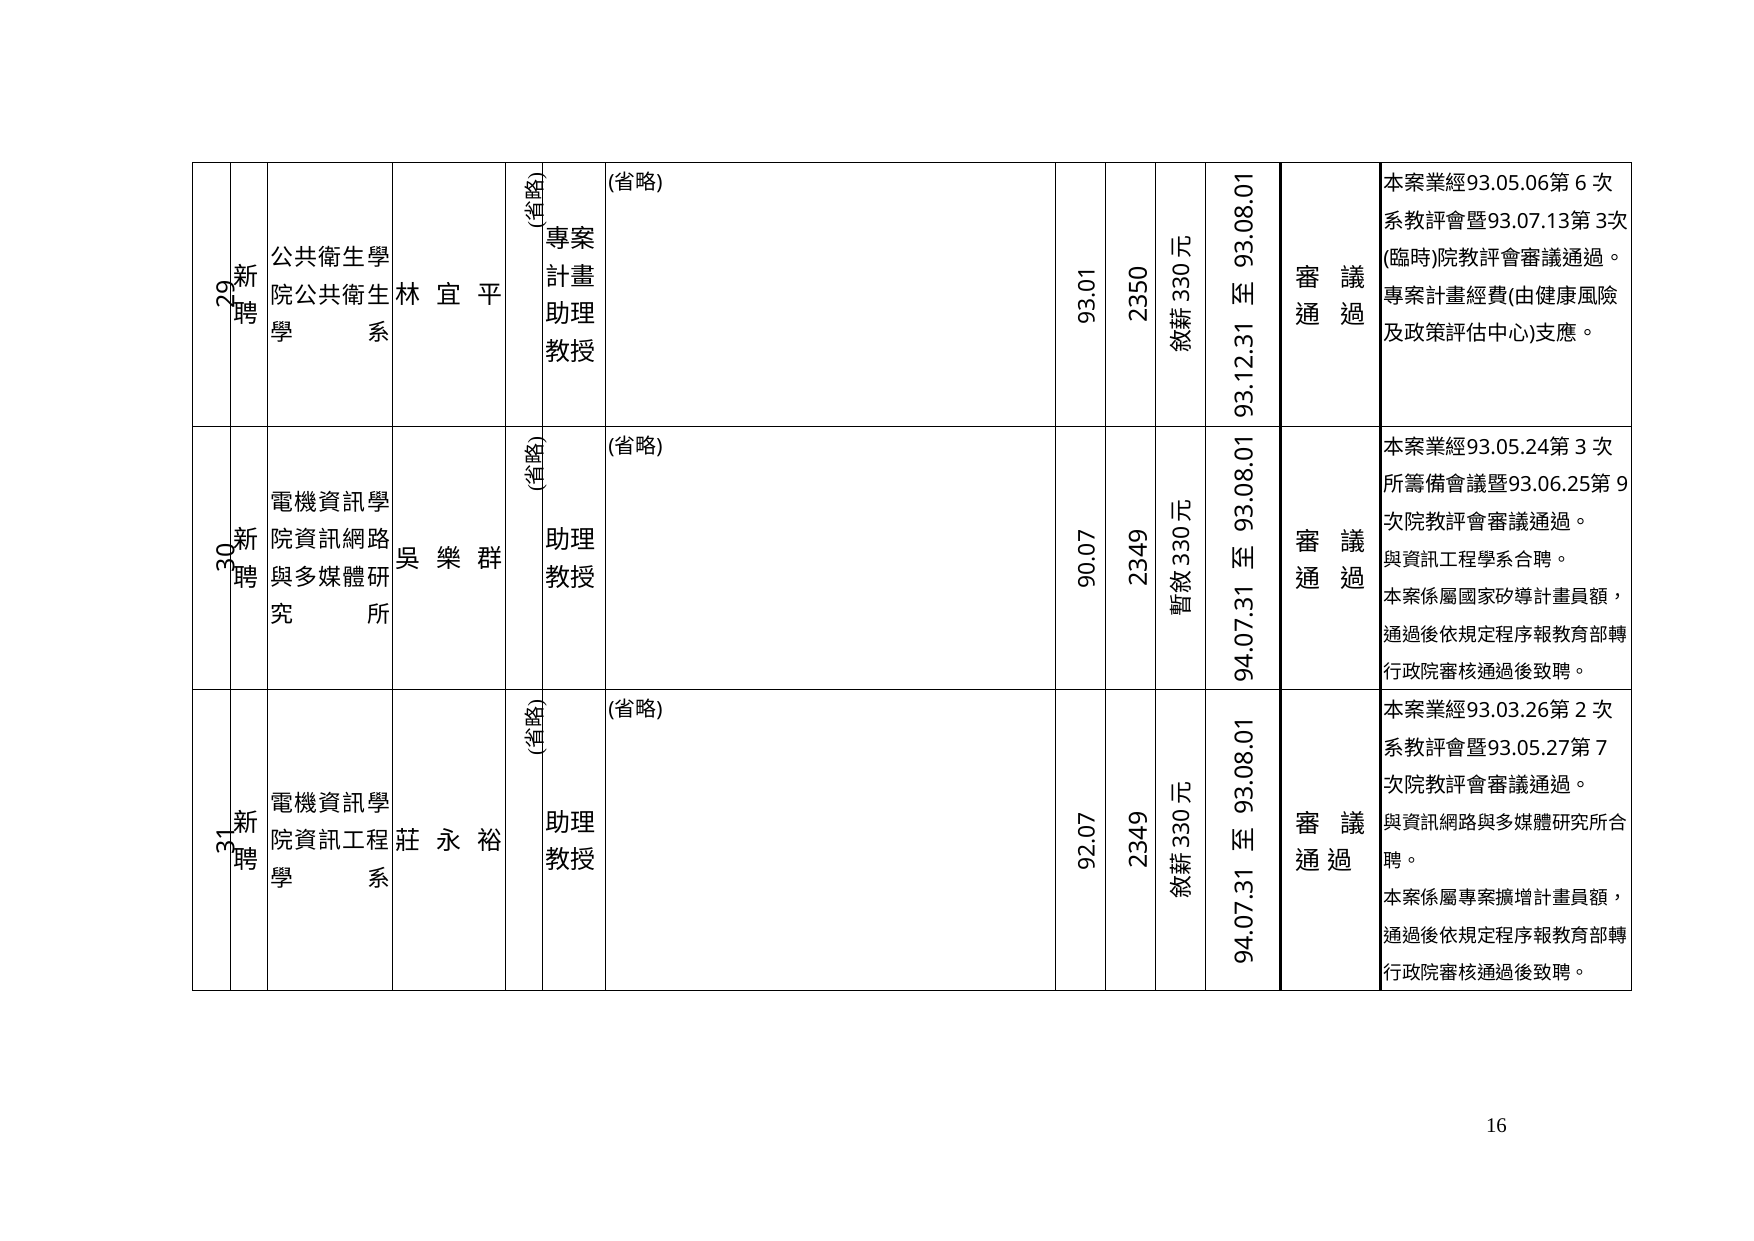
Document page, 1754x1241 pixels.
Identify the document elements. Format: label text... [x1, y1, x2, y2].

table_cell 93.08.01 至 94.07.31 [1206, 427, 1279, 689]
table_cell 公共衛生學院公共衛生學系 [268, 163, 392, 426]
table_cell 新聘 [231, 163, 267, 426]
table_cell (省略) [506, 163, 542, 426]
table_cell 本案業經93.05.24第 3 次所籌備會議暨93.06.25第 9 次院教評會審議通過。 與資訊工程學系合聘。 本案係屬國家矽導計畫員額，通過後依規定程序報教育部轉行政院審核通過後致聘。 [1382, 427, 1631, 689]
table_cell 90.07 [1056, 427, 1105, 689]
table_cell 電機資訊學院資訊網路與多媒體研究所 [268, 427, 392, 689]
table_cell 29 [193, 163, 230, 426]
table_cell 審議 通過 [1282, 427, 1379, 689]
table_cell 審議 通過 [1282, 163, 1379, 426]
table_cell 新聘 [231, 427, 267, 689]
table_cell 2350 [1106, 163, 1155, 426]
table_cell 暫敘330元 [1156, 427, 1205, 689]
table_cell (省略) [606, 427, 1055, 689]
table_cell 2349 [1106, 427, 1155, 689]
table_cell 助理教授 [543, 690, 605, 990]
table_cell (省略) [606, 690, 1055, 990]
table_cell 專案計畫助理教授 [543, 163, 605, 426]
table_cell 92.07 [1056, 690, 1105, 990]
table_cell 林宜平 [393, 163, 505, 426]
table_cell 93.08.01 至 93.12.31 [1206, 163, 1279, 426]
table_cell 莊永裕 [393, 690, 505, 990]
table_cell 敘薪330元 [1156, 163, 1205, 426]
table_cell 93.08.01 至 94.07.31 [1206, 690, 1279, 990]
table_cell 30 [193, 427, 230, 689]
table_cell (省略) [506, 427, 542, 689]
table_cell 本案業經93.03.26第 2 次系教評會暨93.05.27第 7 次院教評會審議通過。 與資訊網路與多媒體研究所合聘。 本案係屬專案擴增計畫員額，通過後依規定程序報教育部轉行政院審核通過後致聘。 [1382, 690, 1631, 990]
table_cell 吳樂群 [393, 427, 505, 689]
table_cell (省略) [506, 690, 542, 990]
table_cell 新聘 [231, 690, 267, 990]
table_cell (省略) [606, 163, 1055, 426]
table_cell 審議 通過 [1282, 690, 1379, 990]
table_cell 31 [193, 690, 230, 990]
table_cell 助理教授 [543, 427, 605, 689]
table_cell 本案業經93.05.06第 6 次系教評會暨93.07.13第 3次(臨時)院教評會審議通過。 專案計畫經費(由健康風險及政策評估中心)支應。 [1382, 163, 1631, 426]
table_cell 2349 [1106, 690, 1155, 990]
table_cell 93.01 [1056, 163, 1105, 426]
table_cell 電機資訊學院資訊工程學系 [268, 690, 392, 990]
table_cell 敘薪330元 [1156, 690, 1205, 990]
